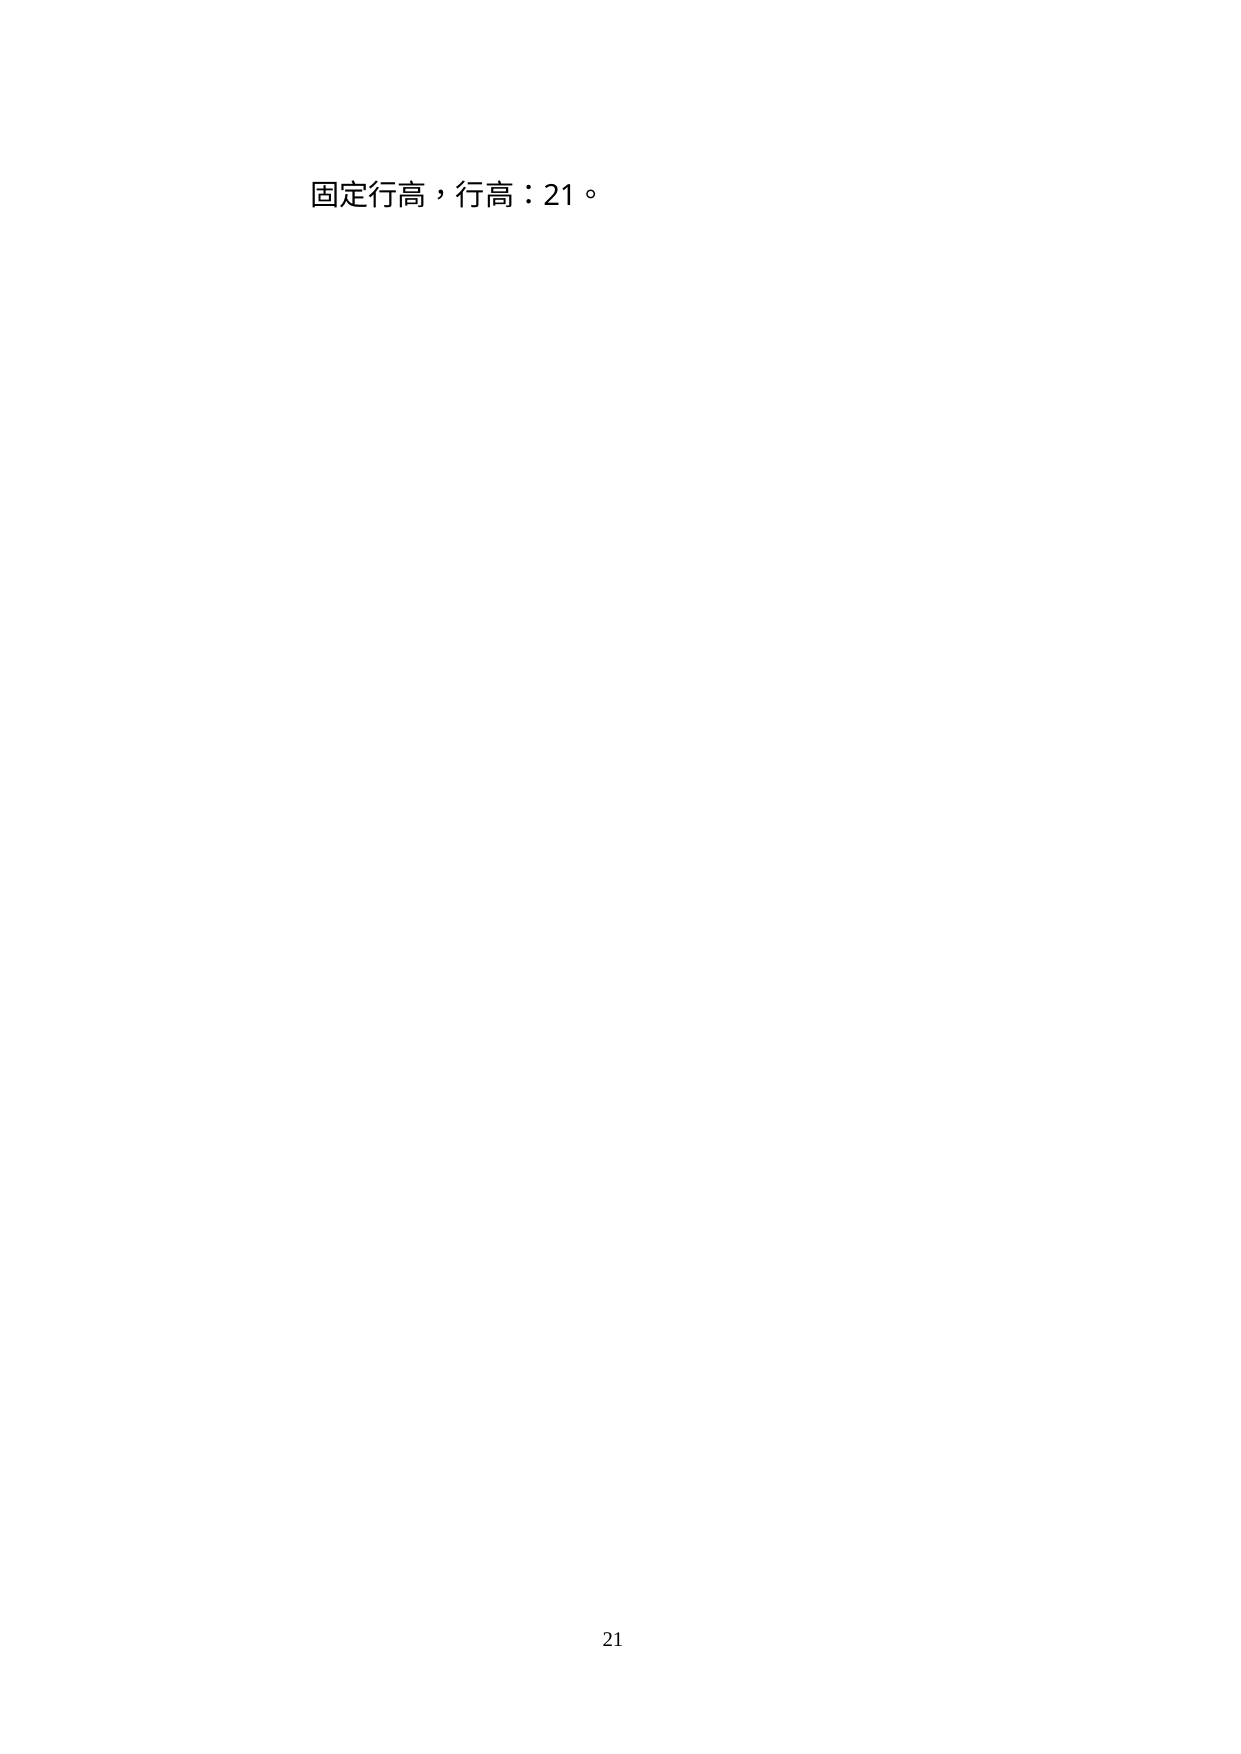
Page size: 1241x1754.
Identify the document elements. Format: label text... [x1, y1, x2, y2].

text 固定行高，行高：21。 [162, 151, 1063, 233]
